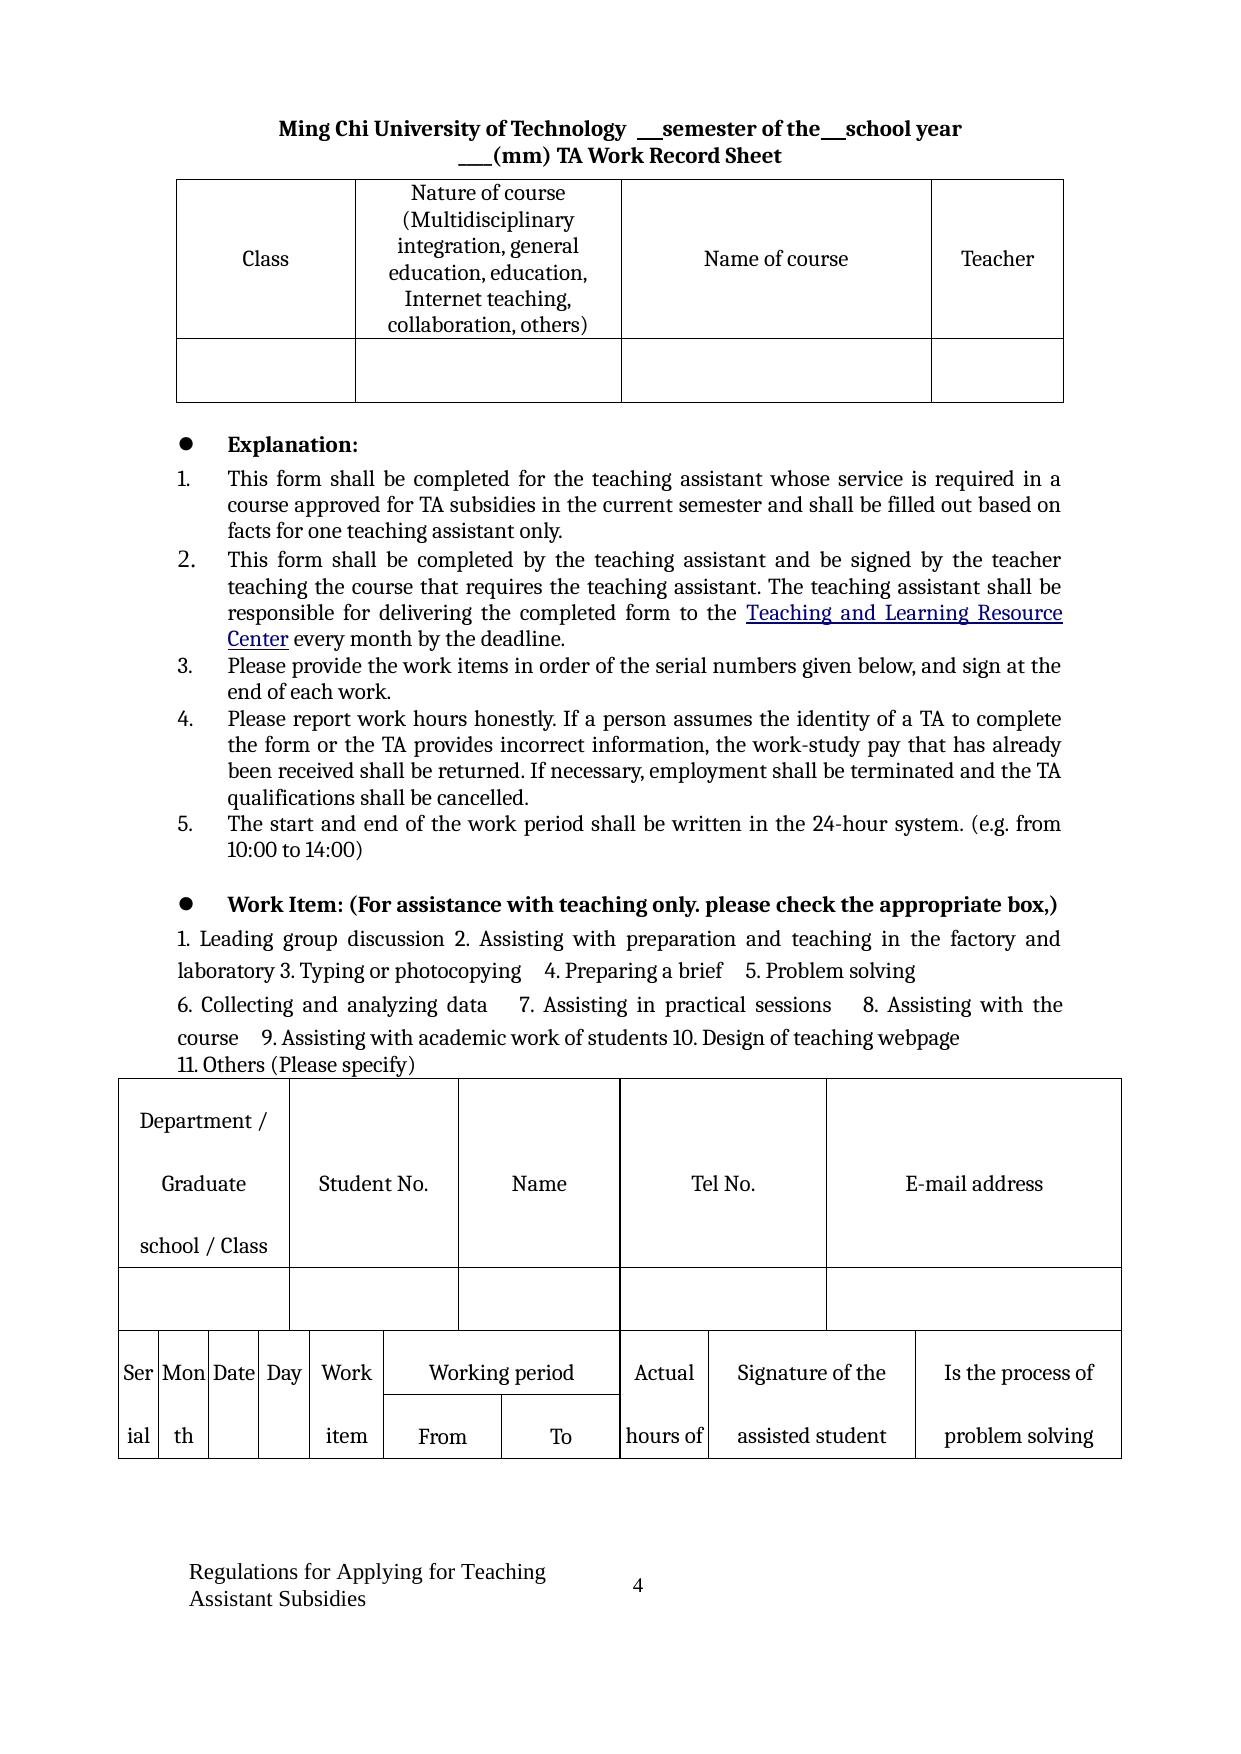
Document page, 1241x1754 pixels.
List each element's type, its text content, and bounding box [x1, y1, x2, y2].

table_cell [827, 1268, 1121, 1330]
table_cell [621, 1268, 826, 1330]
table_cell Is the process of problem solving posted online? (The process of problem solving shall be posted online for work items 5 and 9.) [916, 1331, 1121, 1457]
table_cell [932, 339, 1063, 402]
list Please report work hours honestly. If a person assumes the identity of a TA to complete the form or the TA provides incorrect information, the work-study pay that has already been received shall be returned. If necessary, employment shall be terminated and the TA qualifications shall be cancelled. [177, 705, 1063, 811]
table_cell Work item [310, 1331, 383, 1457]
table_header Tel No. [621, 1079, 826, 1267]
list Explanation: [177, 403, 1063, 465]
list This form shall be completed by the teaching assistant and be signed by the teacher teaching the course that requires the teaching assistant. The teaching assistant shall be responsible for delivering the completed form to the Teaching and Learning Resource Center every month by the deadline. [177, 544, 1063, 653]
table_header Student No. [290, 1079, 458, 1267]
table_header Nature of course (Multidisciplinary integration, general education, education, Internet teaching, collaboration, others) [356, 180, 621, 338]
table_cell [290, 1268, 458, 1330]
table_cell Month [159, 1331, 208, 1457]
text ____(mm) TA Work Record Sheet [177, 142, 1063, 169]
table_cell Date [209, 1331, 258, 1457]
table_cell Signature of the assisted student (Signature of the assisted student representative for work item 1, 2, 5, or 9) [709, 1331, 915, 1457]
table_cell [622, 339, 931, 402]
list Work Item: (For assistance with teaching only. please check the appropriate box,) [177, 863, 1063, 926]
list This form shall be completed for the teaching assistant whose service is required in a course approved for TA subsidies in the current semester and shall be filled out based on facts for one teaching assistant only. [177, 465, 1063, 544]
table_cell Actual hours of [621, 1331, 708, 1457]
table_cell [459, 1268, 619, 1330]
table_header Class [177, 180, 355, 338]
text 6. Collecting and analyzing data 7. Assisting in practical sessions 8. Assisting with the course 9. Assisting with academic work of students 10. Design of teaching webpage [177, 986, 1063, 1052]
table_cell Day [259, 1331, 309, 1457]
table_header Department / Graduate school / Class [119, 1079, 289, 1267]
table_cell From [384, 1395, 501, 1457]
table_cell To [502, 1395, 619, 1457]
table_cell Working period [384, 1331, 619, 1394]
table_cell [119, 1268, 289, 1330]
table_header Name [459, 1079, 619, 1267]
table_header Name of course [622, 180, 931, 338]
table_cell [356, 339, 621, 402]
table_cell Serial [119, 1331, 158, 1457]
list Please provide the work items in order of the serial numbers given below, and sign at the end of each work. [177, 653, 1063, 705]
table_header Teacher [932, 180, 1063, 338]
table_header E-mail address [827, 1079, 1121, 1267]
table_cell [177, 339, 355, 402]
text 11. Others (Please specify) [177, 1052, 1063, 1078]
list The start and end of the work period shall be written in the 24-hour system. (e.g. from 10:00 to 14:00) [177, 811, 1063, 863]
text Ming Chi University of Technology semester of the school year [177, 116, 1063, 142]
text 1. Leading group discussion 2. Assisting with preparation and teaching in the factory and laboratory 3. Typing or photocopying 4. Preparing a brief 5. Problem solving [177, 926, 1063, 986]
